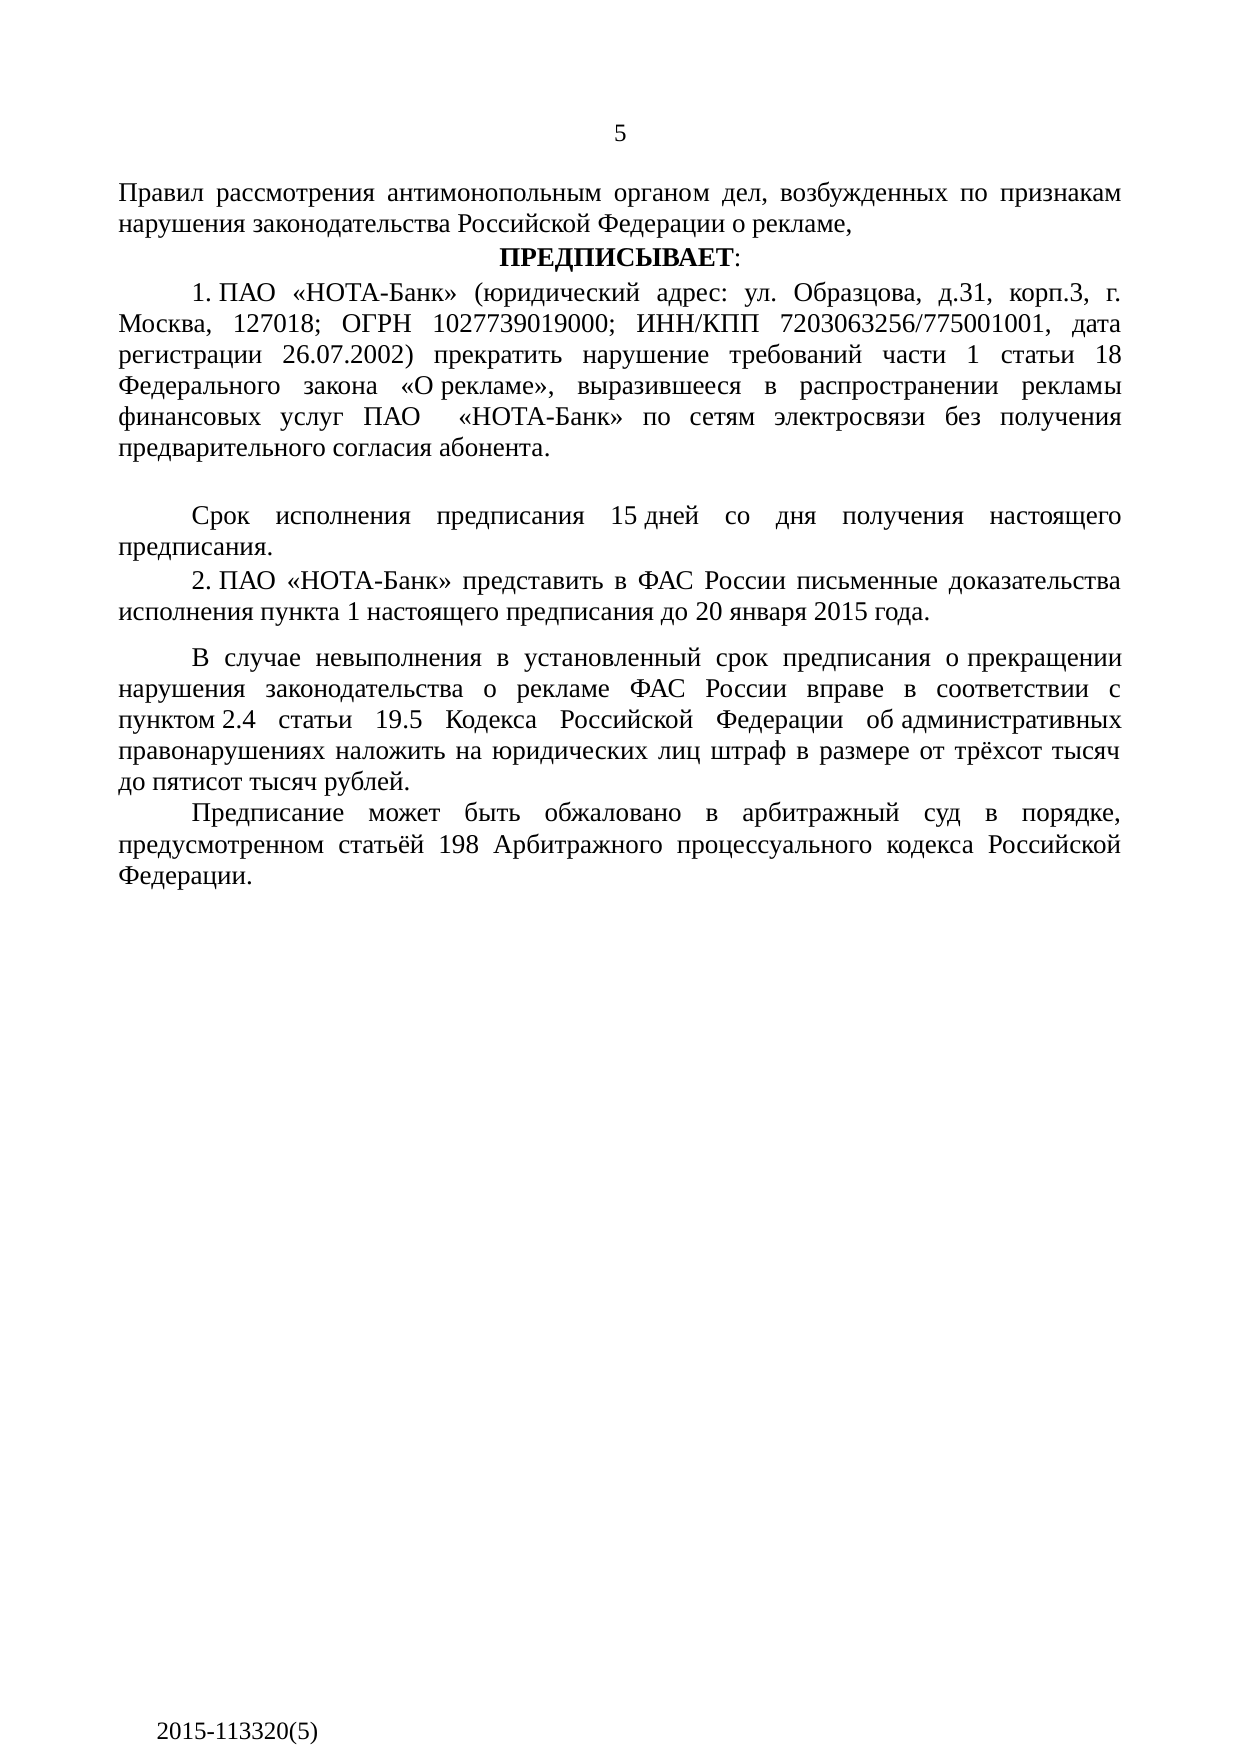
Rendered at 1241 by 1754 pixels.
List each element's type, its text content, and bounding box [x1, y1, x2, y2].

text ПРЕДПИСЫВАЕТ: [118, 242, 1122, 273]
text Предписание может быть обжаловано в арбитражный суд в порядке, предусмотренном статьёй 198 Арбитражного процессуального кодекса Российской Федерации. [118, 797, 1122, 890]
text Срок исполнения предписания 15 дней со дня получения настоящего предписания. [118, 499, 1122, 561]
text 2. ПАО «НОТА-Банк» представить в ФАС России письменные доказательства исполнения пункта 1 настоящего предписания до 20 января 2015 года. [118, 564, 1122, 626]
text Правил рассмотрения антимонопольным органом дел, возбужденных по признакам нарушения законодательства Российской Федерации о рекламе, [118, 176, 1122, 239]
text В случае невыполнения в установленный срок предписания о прекращении нарушения законодательства о рекламе ФАС России вправе в соответствии с пунктом 2.4 статьи 19.5 Кодекса Российской Федерации об административных правонарушениях наложить на юридических лиц штраф в размере от трёхсот тысяч до пятисот тысяч рублей. [118, 641, 1122, 797]
text 1. ПАО «НОТА-Банк» (юридический адрес: ул. Образцова, д.31, корп.3, г. Москва, 127018; ОГРН 1027739019000; ИНН/КПП 7203063256/775001001, дата регистрации 26.07.2002) прекратить нарушение требований части 1 статьи 18 Федерального закона «О рекламе», выразившееся в распространении рекламы финансовых услуг ПАО «НОТА-Банк» по сетям электросвязи без получения предварительного согласия абонента. [118, 276, 1122, 462]
